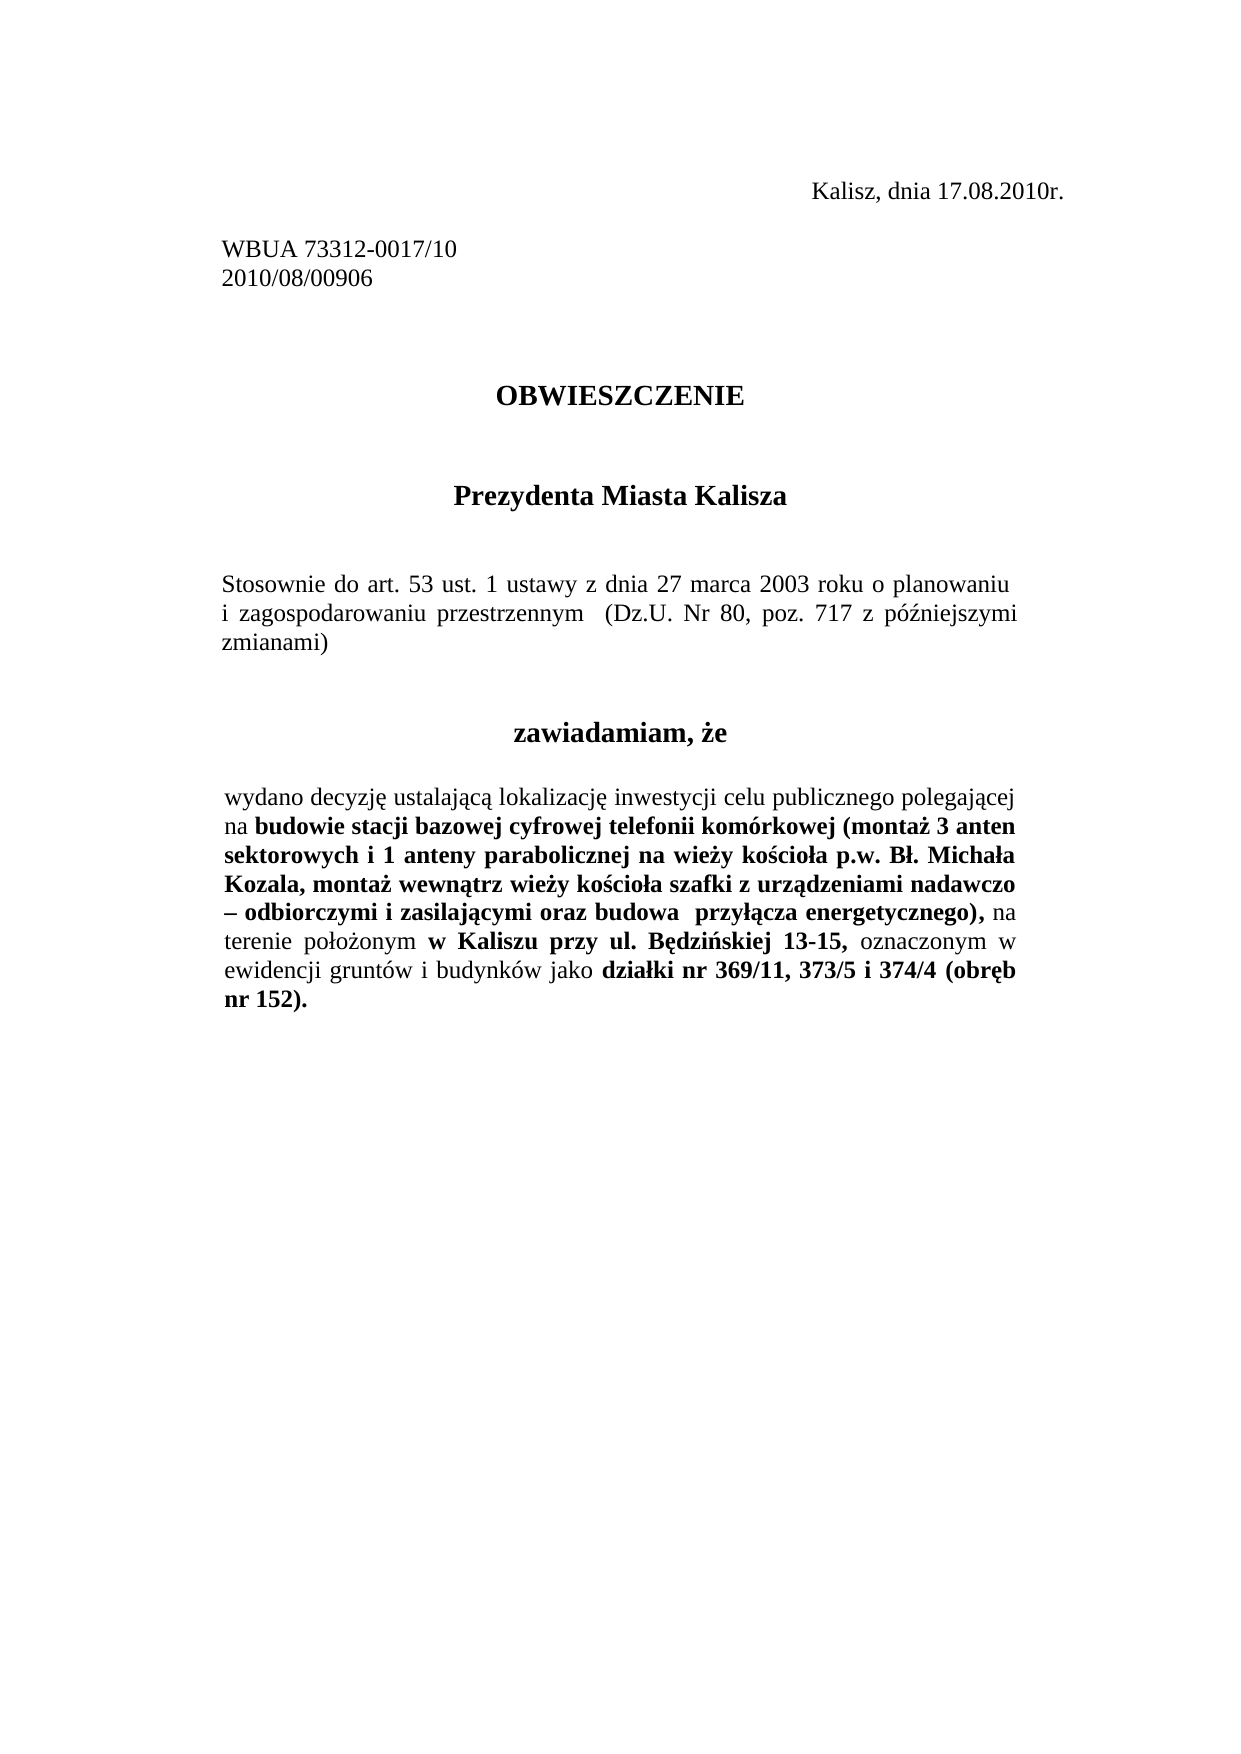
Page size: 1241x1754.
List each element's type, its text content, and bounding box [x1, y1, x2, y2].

text wydano decyzję ustalającą lokalizację inwestycji celu publicznego polegającej na budowie stacji bazowej cyfrowej telefonii komórkowej (montaż 3 anten sektorowych i 1 anteny parabolicznej na wieży kościoła p.w. Bł. Michała Kozala, montaż wewnątrz wieży kościoła szafki z urządzeniami nadawczo – odbiorczymi i zasilającymi oraz budowa przyłącza energetycznego), na terenie położonym w Kaliszu przy ul. Będzińskiej 13-15, oznaczonym w ewidencji gruntów i budynków jako działki nr 369/11, 373/5 i 374/4 (obręb nr 152). [224, 782, 1016, 1012]
subtitle Prezydenta Miasta Kalisza [148, 478, 1093, 512]
text WBUA 73312-0017/10 [148, 234, 1093, 263]
text zawiadamiam, że [148, 715, 1093, 749]
text 2010/08/00906 [148, 263, 1093, 291]
text Stosownie do art. 53 ust. 1 ustawy z dnia 27 marca 2003 roku o planowaniu i zagospodarowaniu przestrzennym (Dz.U. Nr 80, poz. 717 z późniejszymi zmianami) [221, 569, 1019, 656]
text Kalisz, dnia 17.08.2010r. [811, 176, 1093, 205]
text OBWIESZCZENIE [148, 378, 1093, 411]
